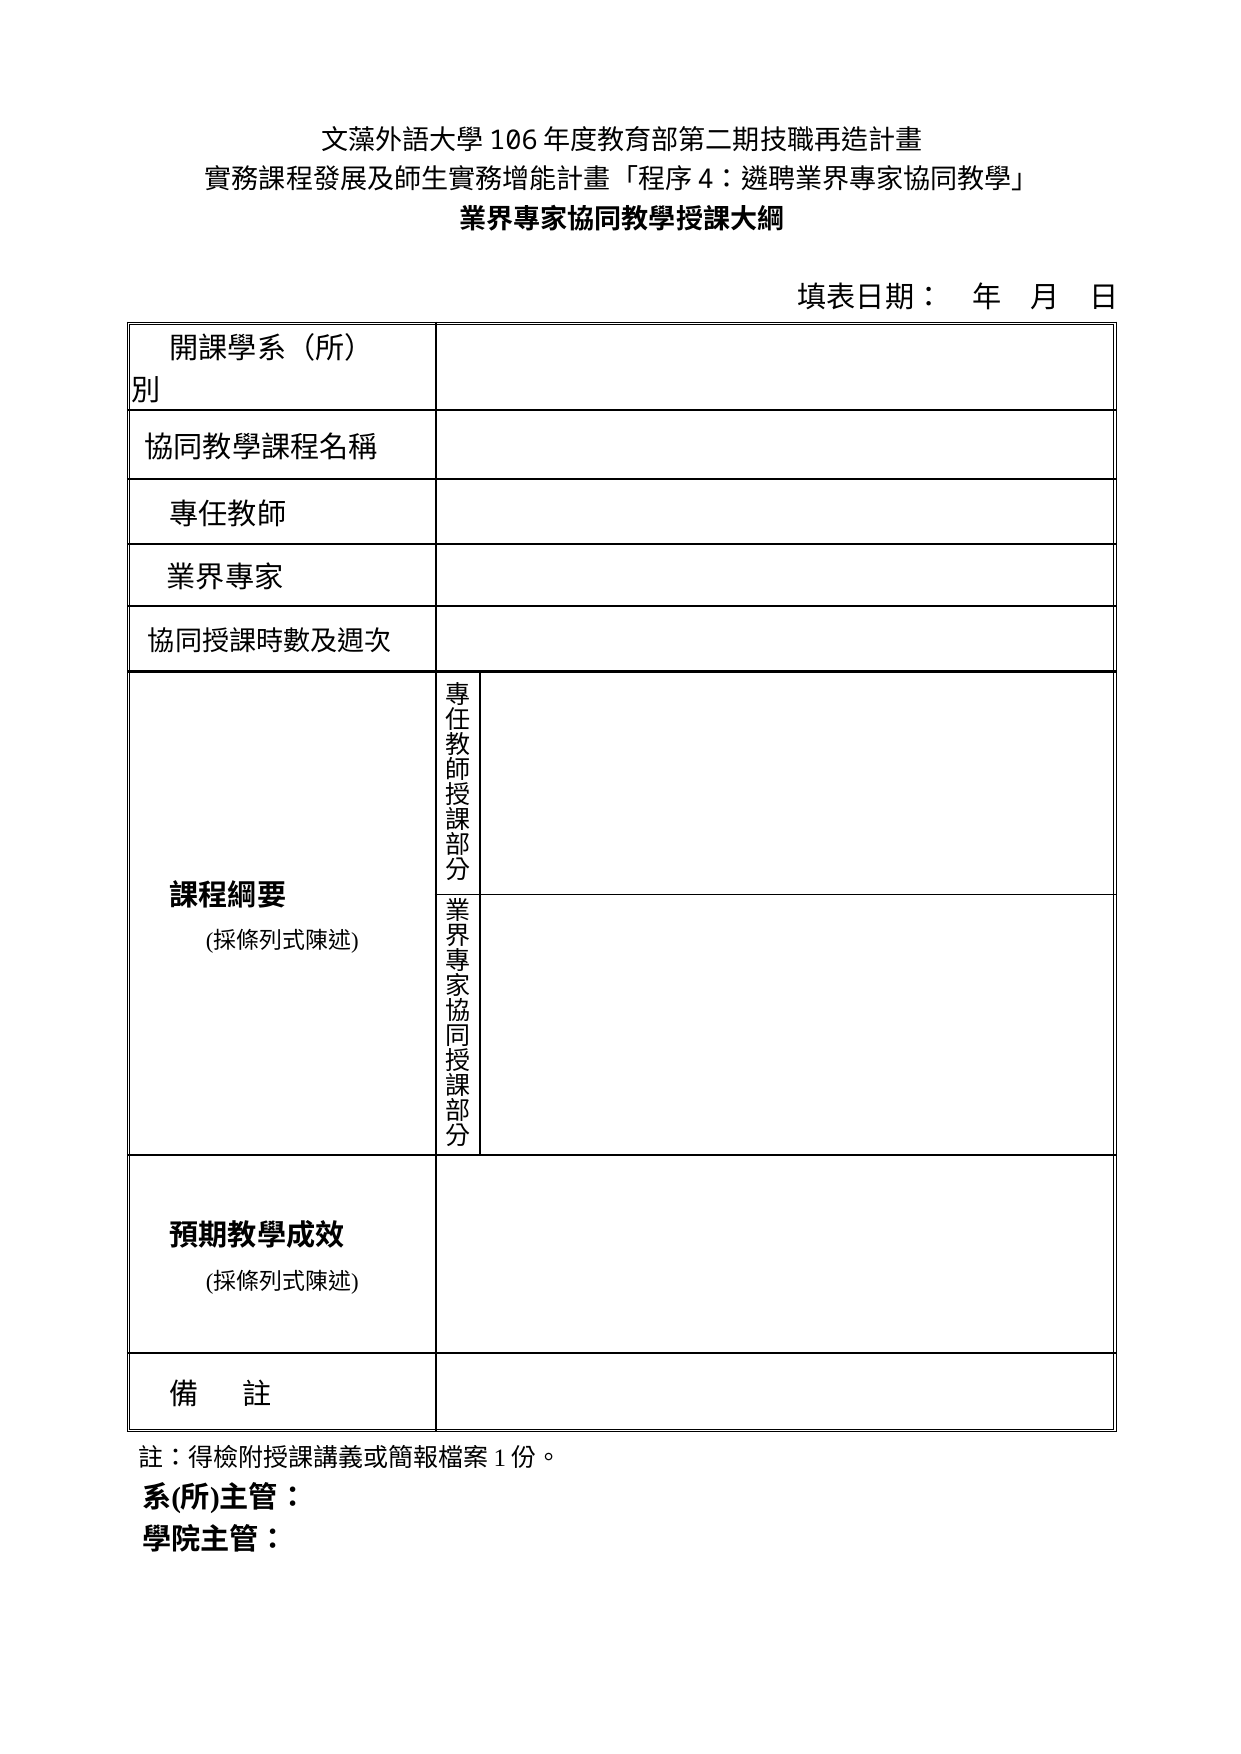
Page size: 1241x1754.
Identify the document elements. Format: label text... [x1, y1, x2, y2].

text 學院主管： [118, 1516, 1125, 1558]
table_cell [481, 895, 1113, 1153]
table_cell 業界專家協同授課部分 [437, 895, 479, 1153]
table_cell [437, 480, 1113, 543]
text 系(所)主管： [118, 1474, 1125, 1516]
table_cell 協同授課時數及週次 [130, 607, 435, 670]
table_header 開課學系（所）別 [130, 325, 435, 409]
text 註：得檢附授課講義或簡報檔案1份。 [118, 1432, 1125, 1474]
table_cell 專任教師 [130, 480, 435, 543]
table_cell 課程綱要 (採條列式陳述) [130, 673, 435, 1153]
text 實務課程發展及師生實務增能計畫「程序4：遴聘業界專家協同教學」 [118, 157, 1125, 197]
text 業界專家協同教學授課大綱 [118, 197, 1125, 236]
table_cell 業界專家 [130, 545, 435, 605]
table_cell [437, 607, 1113, 670]
table_cell [437, 411, 1113, 478]
table_cell [481, 673, 1113, 894]
table_header [437, 325, 1113, 409]
table_cell [437, 1156, 1113, 1352]
text 文藻外語大學106年度教育部第二期技職再造計畫 [118, 118, 1125, 157]
table_cell [437, 1354, 1113, 1429]
table_cell [437, 545, 1113, 605]
table_cell 專任教師授課部分 [437, 673, 479, 894]
table_cell 協同教學課程名稱 [130, 411, 435, 478]
text 填表日期： 年 月 日 [118, 274, 1118, 316]
table_cell 備 註 [130, 1354, 435, 1429]
table_cell 預期教學成效 (採條列式陳述) [130, 1156, 435, 1352]
